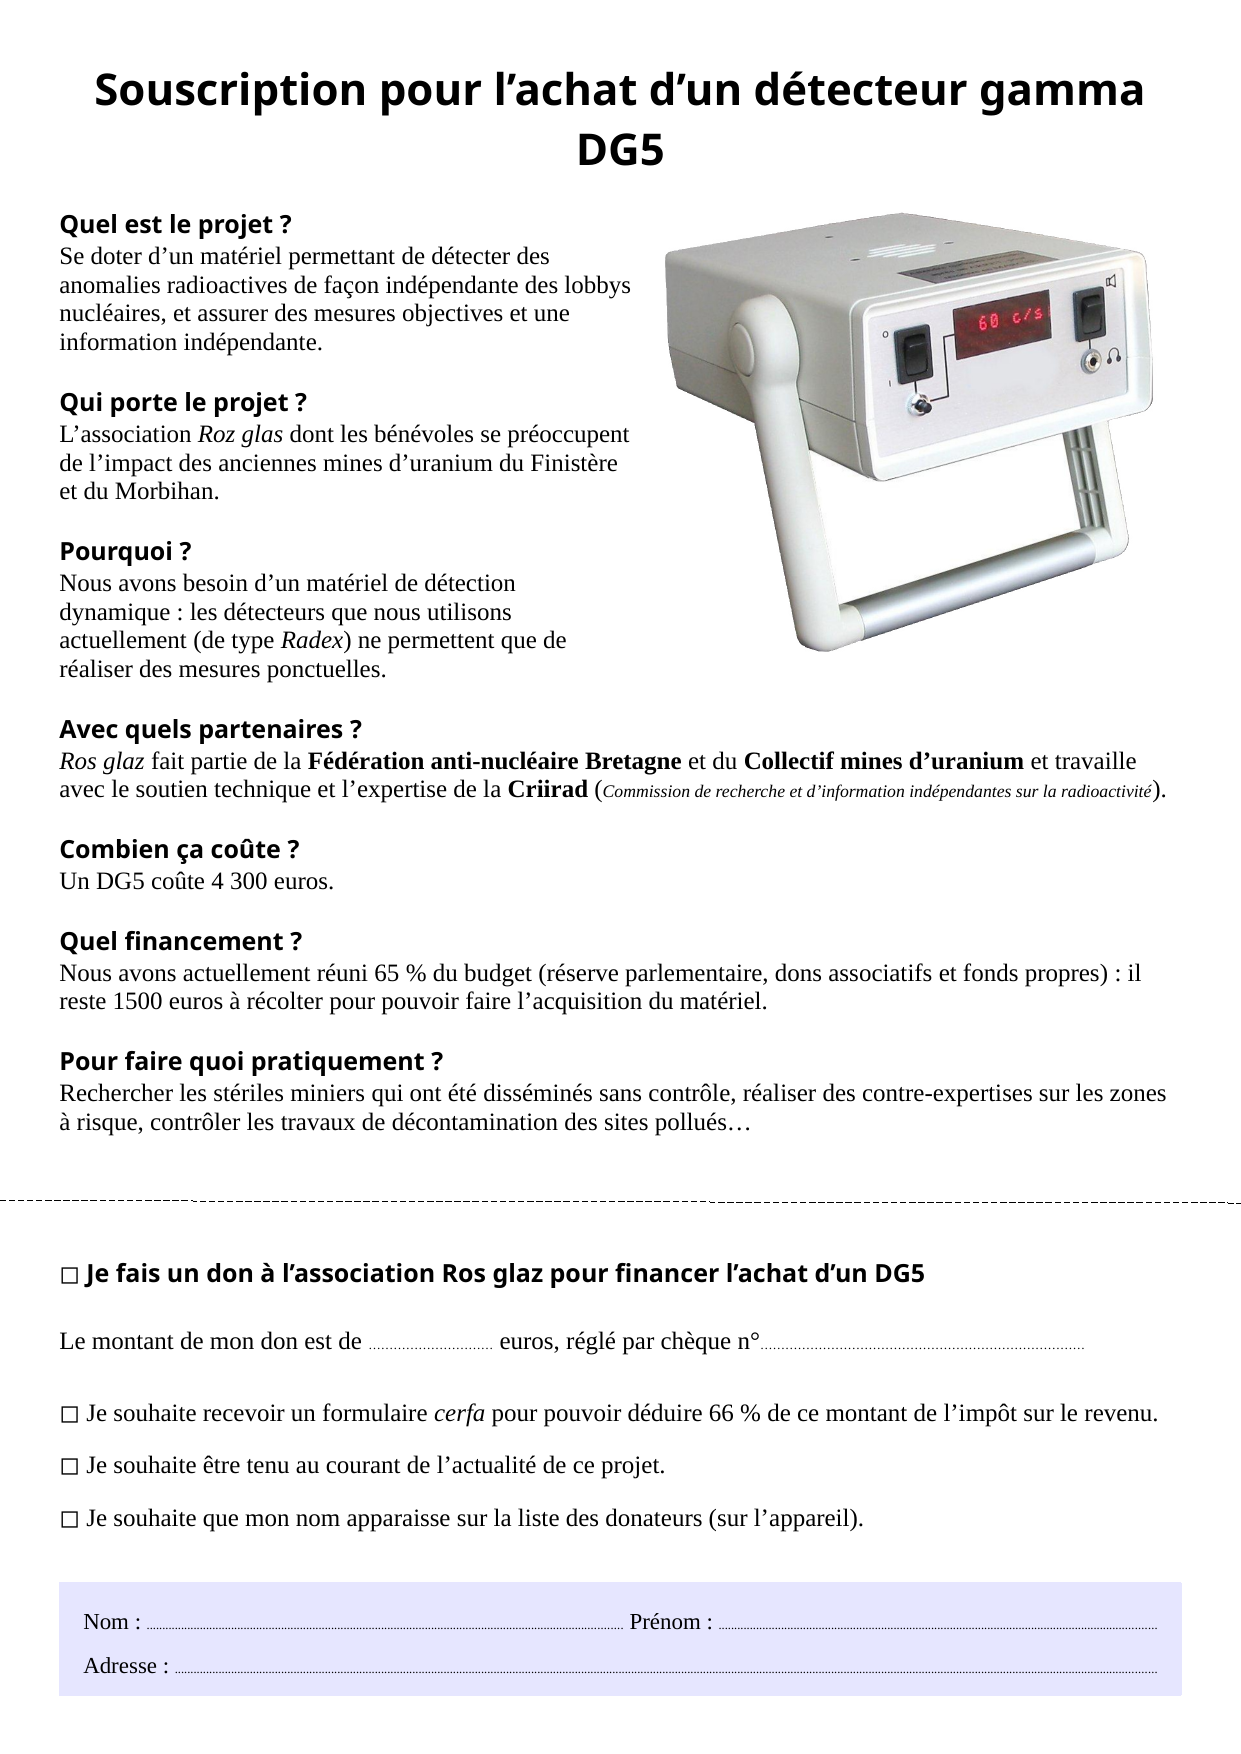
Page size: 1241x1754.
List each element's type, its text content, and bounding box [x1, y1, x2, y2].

text [1162, 385, 1181, 419]
text Quel financement ? [59, 923, 1181, 958]
text Le montant de mon don est de ………………………… euros, réglé par chèque n°…………………………………………………………………… [59, 1326, 1181, 1354]
text Nous avons actuellement réuni 65 % du budget (réserve parlementaire, dons associatifs et fonds propres) : il reste 1500 euros à récolter pour pouvoir faire l’acquisition du matériel. [59, 958, 1181, 1015]
text Avec quels partenaires ? [59, 712, 1181, 746]
text Pourquoi ? [59, 534, 656, 568]
text ◻ Je souhaite recevoir un formulaire cerfa pour pouvoir déduire 66 % de ce montant de l’impôt sur le revenu. [59, 1398, 1181, 1426]
text Nous avons besoin d’un matériel de détection dynamique : les détecteurs que nous utilisons actuellement (de type Radex) ne permettent que de réaliser des mesures ponctuelles. [59, 568, 1181, 683]
text Se doter d’un matériel permettant de détecter des anomalies radioactives de façon indépendante des lobbys nucléaires, et assurer des mesures objectives et une information indépendante. [59, 241, 656, 356]
picture [656, 207, 1162, 657]
text Pour faire quoi pratiquement ? [59, 1044, 1181, 1078]
text Adresse : [60, 1627, 1181, 1695]
text Combien ça coûte ? [59, 832, 1181, 866]
text Nom : Prénom : [60, 1584, 1181, 1627]
text ◻ Je souhaite que mon nom apparaisse sur la liste des donateurs (sur l’appareil). [59, 1503, 1181, 1532]
text Qui porte le projet ? [59, 385, 656, 419]
text Souscription pour l’achat d’un détecteur gamma DG5 [59, 59, 1181, 178]
text Ros glaz fait partie de la Fédération anti-nucléaire Bretagne et du Collectif mines d’uranium et travaille avec le soutien technique et l’expertise de la Criirad (Commission de recherche et d’information indépendantes sur la radioactivité). [59, 746, 1181, 803]
text Quel est le projet ? [59, 207, 656, 241]
text ◻ Je fais un don à l’association Ros glaz pour financer l’achat d’un DG5 [59, 1256, 1181, 1290]
text ◻ Je souhaite être tenu au courant de l’actualité de ce projet. [59, 1450, 1181, 1479]
text [1162, 534, 1181, 568]
text Un DG5 coûte 4 300 euros. [59, 866, 1181, 895]
text L’association Roz glas dont les bénévoles se préoccupent de l’impact des anciennes mines d’uranium du Finistère et du Morbihan. [59, 419, 656, 505]
text [1162, 207, 1181, 241]
text Rechercher les stériles miniers qui ont été disséminés sans contrôle, réaliser des contre-expertises sur les zones à risque, contrôler les travaux de décontamination des sites pollués… [59, 1078, 1181, 1135]
